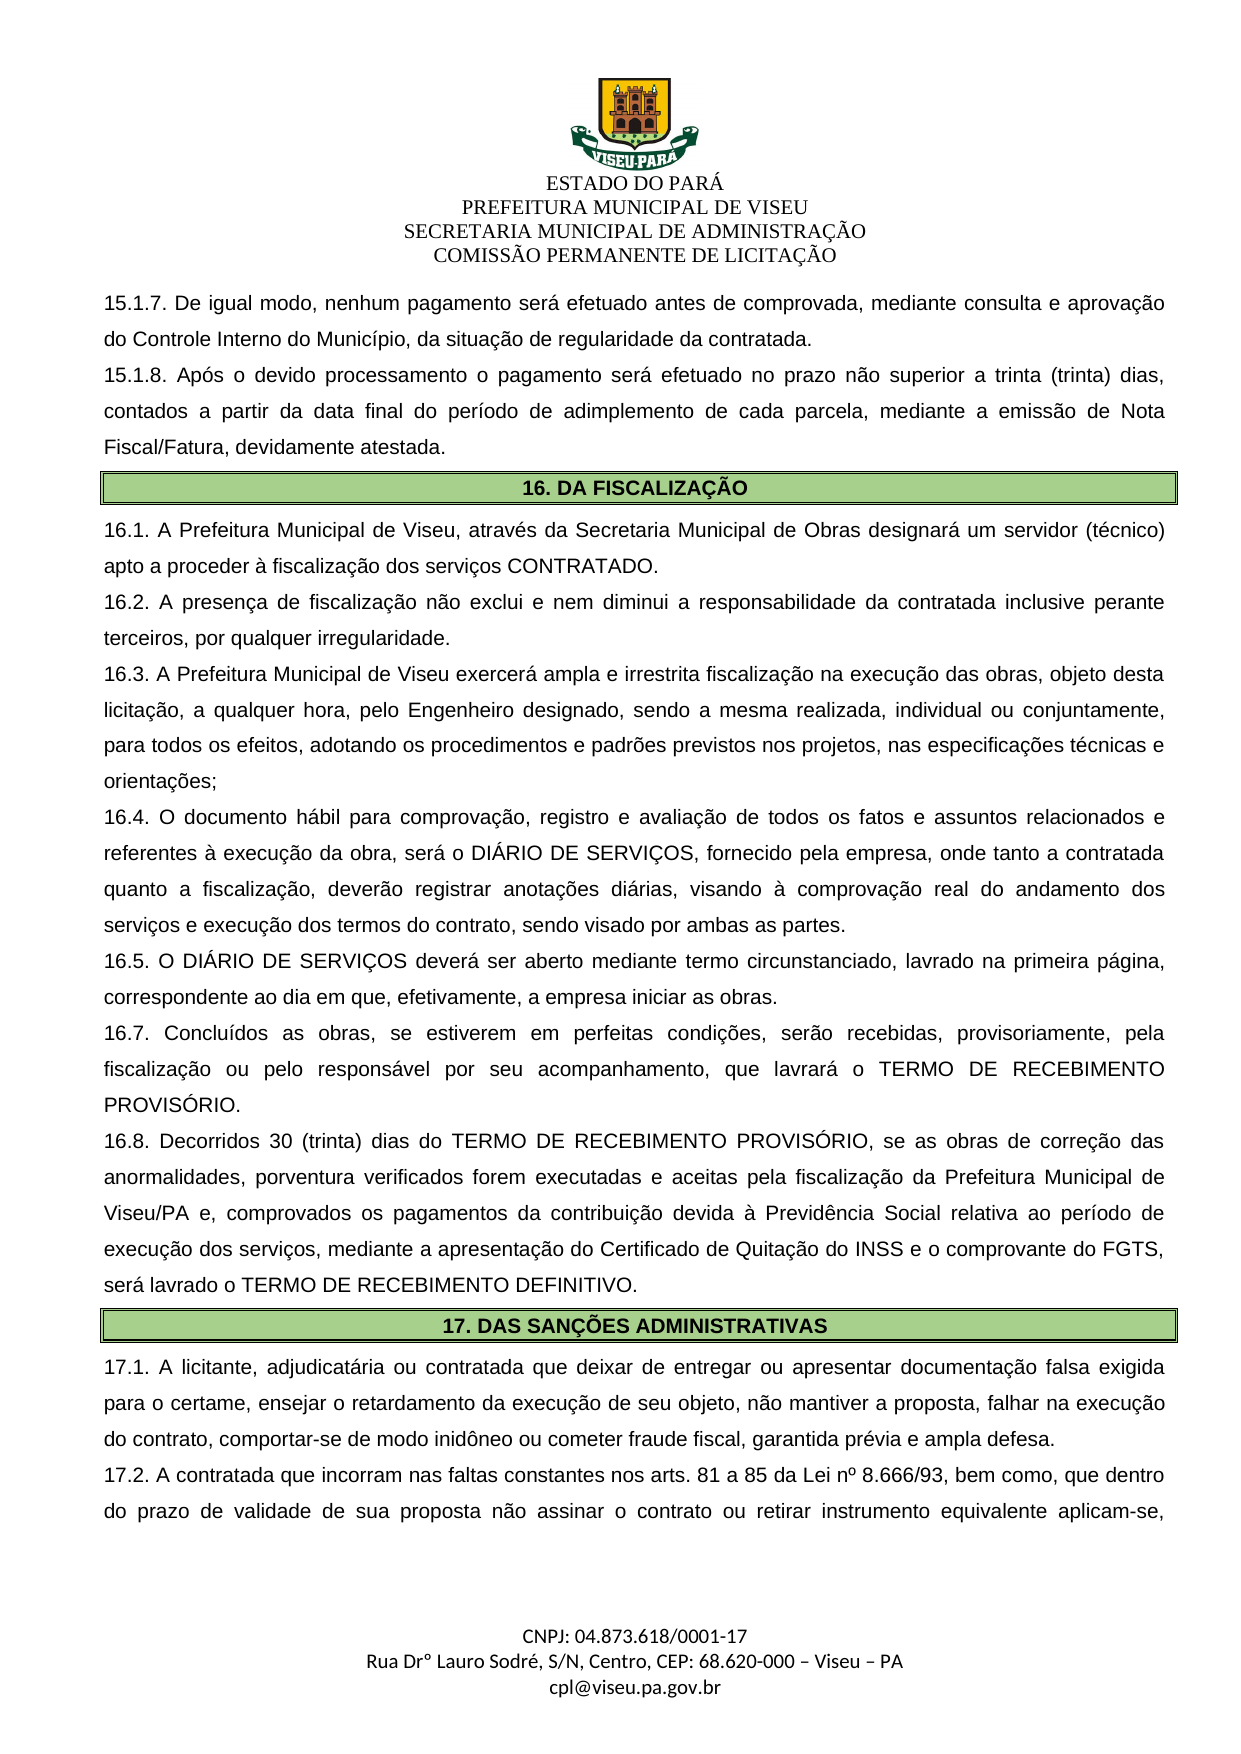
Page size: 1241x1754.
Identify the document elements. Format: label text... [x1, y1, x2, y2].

text 15.1.7. De igual modo, nenhum pagamento será efetuado antes de comprovada, mediante consulta e aprovação do Controle Interno do Município, da situação de regularidade da contratada. [103, 291, 1166, 351]
text 16.8. Decorridos 30 (trinta) dias do TERMO DE RECEBIMENTO PROVISÓRIO, se as obras de correção das anormalidades, porventura verificados forem executadas e aceitas pela fiscalização da Prefeitura Municipal de Viseu/PA e, comprovados os pagamentos da contribuição devida à Previdência Social relativa ao período de execução dos serviços, mediante a apresentação do Certificado de Quitação do INSS e o comprovante do FGTS, será lavrado o TERMO DE RECEBIMENTO DEFINITIVO. [103, 1129, 1166, 1296]
text 16.2. A presença de fiscalização não exclui e nem diminui a responsabilidade da contratada inclusive perante terceiros, por qualquer irregularidade. [103, 589, 1166, 649]
text 16.5. O DIÁRIO DE SERVIÇOS deverá ser aberto mediante termo circunstanciado, lavrado na primeira página, correspondente ao dia em que, efetivamente, a empresa iniciar as obras. [103, 949, 1166, 1009]
picture [570, 78, 700, 171]
text 16.3. A Prefeitura Municipal de Viseu exercerá ampla e irrestrita fiscalização na execução das obras, objeto desta licitação, a qualquer hora, pelo Engenheiro designado, sendo a mesma realizada, individual ou conjuntamente, para todos os efeitos, adotando os procedimentos e padrões previstos nos projetos, nas especificações técnicas e orientações; [103, 661, 1166, 793]
text 17.2. A contratada que incorram nas faltas constantes nos arts. 81 a 85 da Lei nº 8.666/93, bem como, que dentro do prazo de validade de sua proposta não assinar o contrato ou retirar instrumento equivalente aplicam-se, [103, 1463, 1166, 1523]
text 16.1. A Prefeitura Municipal de Viseu, através da Secretaria Municipal de Obras designará um servidor (técnico) apto a proceder à fiscalização dos serviços CONTRATADO. [103, 518, 1166, 578]
text 15.1.8. Após o devido processamento o pagamento será efetuado no prazo não superior a trinta (trinta) dias, contados a partir da data final do período de adimplemento de cada parcela, mediante a emissão de Nota Fiscal/Fatura, devidamente atestada. [103, 363, 1166, 459]
text 16.4. O documento hábil para comprovação, registro e avaliação de todos os fatos e assuntos relacionados e referentes à execução da obra, será o DIÁRIO DE SERVIÇOS, fornecido pela empresa, onde tanto a contratada quanto a fiscalização, deverão registrar anotações diárias, visando à comprovação real do andamento dos serviços e execução dos termos do contrato, sendo visado por ambas as partes. [103, 805, 1166, 937]
text 16. DA FISCALIZAÇÃO [104, 474, 1175, 502]
text 16.7. Concluídos as obras, se estiverem em perfeitas condições, serão recebidas, provisoriamente, pela fiscalização ou pelo responsável por seu acompanhamento, que lavrará o TERMO DE RECEBIMENTO PROVISÓRIO. [103, 1021, 1166, 1117]
text 17.1. A licitante, adjudicatária ou contratada que deixar de entregar ou apresentar documentação falsa exigida para o certame, ensejar o retardamento da execução de seu objeto, não mantiver a proposta, falhar na execução do contrato, comportar-se de modo inidôneo ou cometer fraude fiscal, garantida prévia e ampla defesa. [103, 1355, 1166, 1451]
